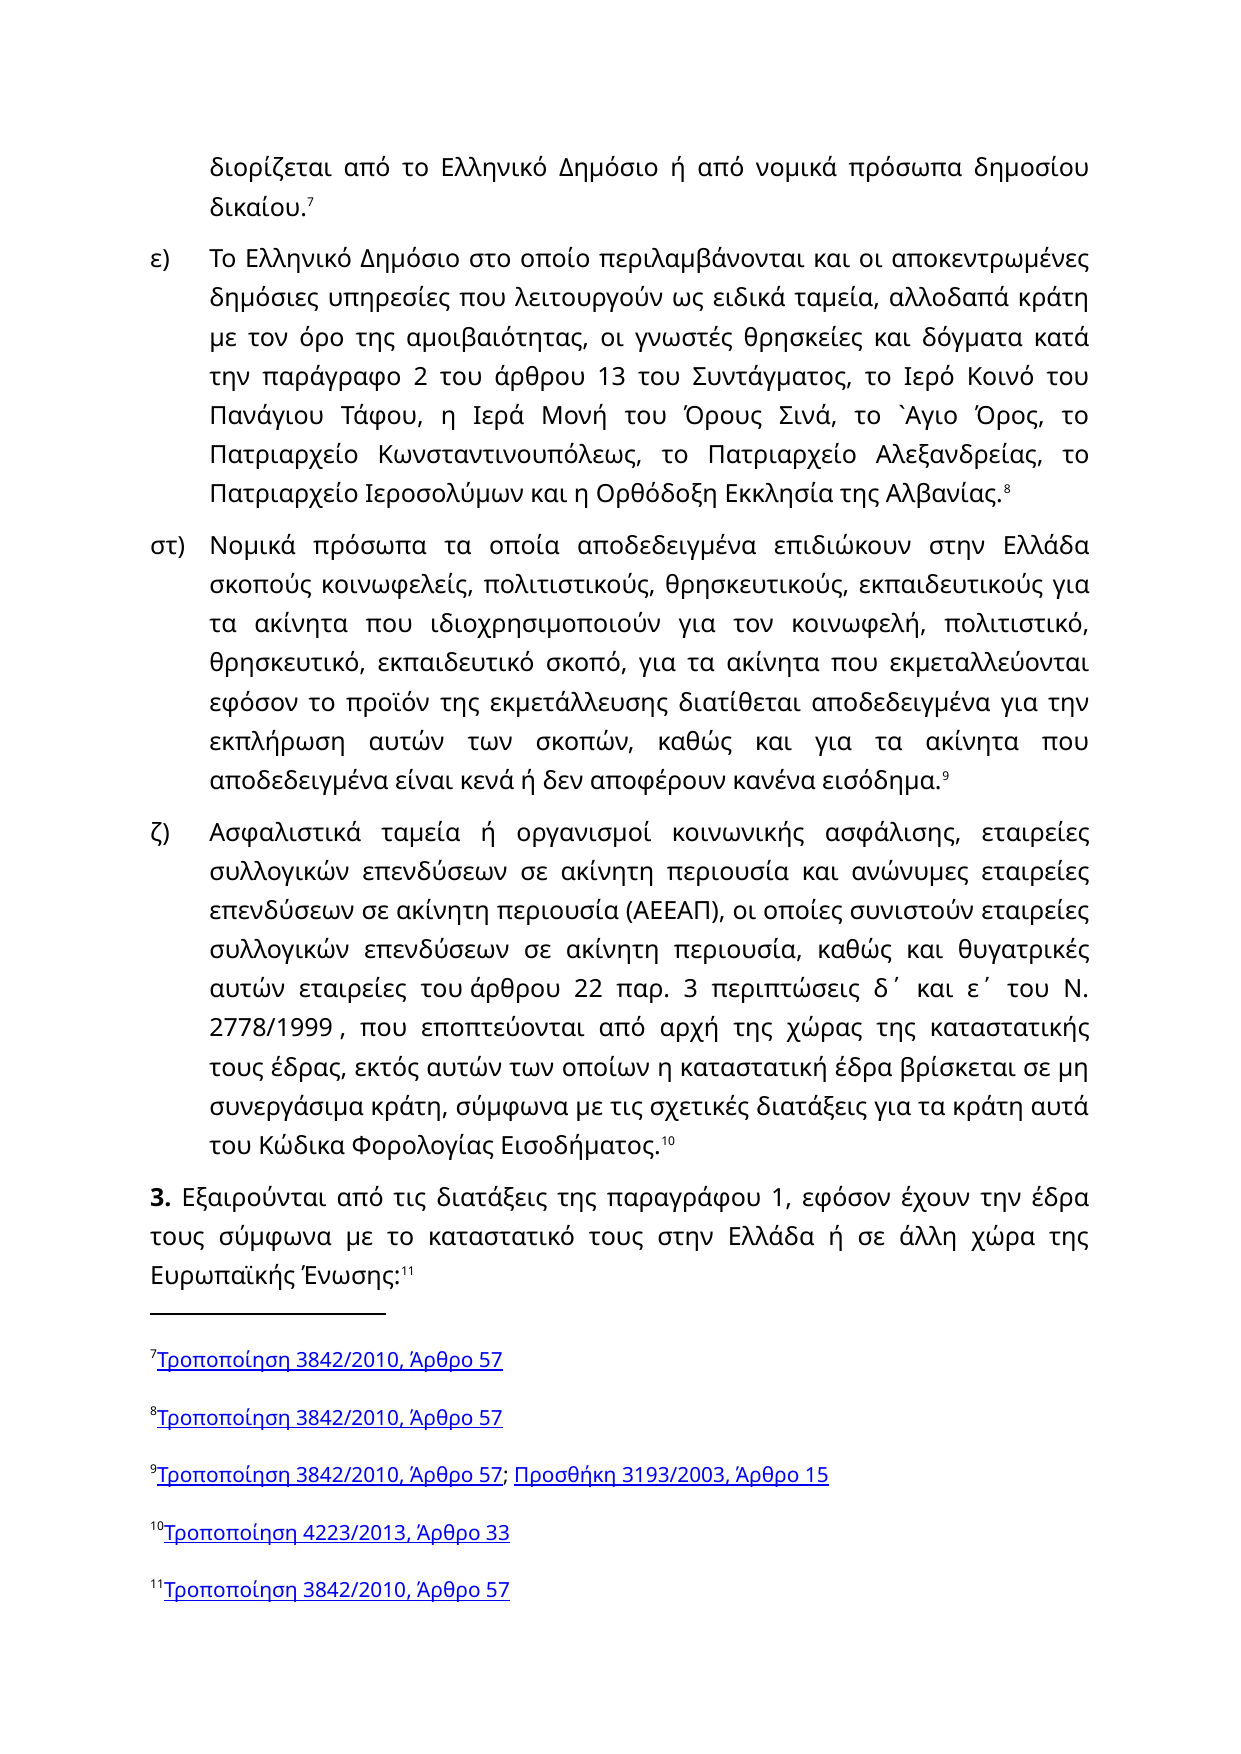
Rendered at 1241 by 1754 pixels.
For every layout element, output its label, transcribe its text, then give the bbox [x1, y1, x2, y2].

text Τροποποίηση 4223/2013, Άρθρο 33 [150, 1518, 1090, 1546]
list διορίζεται από το Ελληνικό Δημόσιο ή από νομικά πρόσωπα δημοσίου δικαίου. [150, 150, 1090, 223]
text Τροποποίηση 3842/2010, Άρθρο 57 [150, 1345, 1090, 1373]
text Τροποποίηση 3842/2010, Άρθρο 57; Προσθήκη 3193/2003, Άρθρο 15 [150, 1460, 1090, 1489]
list στ) Νομικά πρόσωπα τα οποία αποδεδειγμένα επιδιώκουν στην Ελλάδα σκοπούς κοινωφελείς, πολιτιστικούς, θρησκευτικούς, εκπαιδευτικούς για τα ακίνητα που ιδιοχρησιμοποιούν για τον κοινωφελή, πολιτιστικό, θρησκευτικό, εκπαιδευτικό σκοπό, για τα ακίνητα που εκμεταλλεύονται εφόσον το προϊόν της εκμετάλλευσης διατίθεται αποδεδειγμένα για την εκπλήρωση αυτών των σκοπών, καθώς και για τα ακίνητα που αποδεδειγμένα είναι κενά ή δεν αποφέρουν κανένα εισόδημα. [150, 527, 1090, 797]
list ζ) Ασφαλιστικά ταμεία ή οργανισμοί κοινωνικής ασφάλισης, εταιρείες συλλογικών επενδύσεων σε ακίνητη περιουσία και ανώνυμες εταιρείες επενδύσεων σε ακίνητη περιουσία (ΑΕΕΑΠ), οι οποίες συνιστούν εταιρείες συλλογικών επενδύσεων σε ακίνητη περιουσία, καθώς και θυγατρικές αυτών εταιρείες του άρθρου 22 παρ. 3 περιπτώσεις δ΄ και ε΄ του Ν. 2778/1999 , που εποπτεύονται από αρχή της χώρας της καταστατικής τους έδρας, εκτός αυτών των οποίων η καταστατική έδρα βρίσκεται σε μη συνεργάσιμα κράτη, σύμφωνα με τις σχετικές διατάξεις για τα κράτη αυτά του Κώδικα Φορολογίας Εισοδήματος. [150, 814, 1090, 1162]
text Τροποποίηση 3842/2010, Άρθρο 57 [150, 1576, 1090, 1604]
list ε) Το Ελληνικό Δημόσιο στο οποίο περιλαμβάνονται και οι αποκεντρωμένες δημόσιες υπηρεσίες που λειτουργούν ως ειδικά ταμεία, αλλοδαπά κράτη με τον όρο της αμοιβαιότητας, οι γνωστές θρησκείες και δόγματα κατά την παράγραφο 2 του άρθρου 13 του Συντάγματος, το Ιερό Κοινό του Πανάγιου Τάφου, η Ιερά Μονή του Όρους Σινά, το `Αγιο Όρος, το Πατριαρχείο Κωνσταντινουπόλεως, το Πατριαρχείο Αλεξανδρείας, το Πατριαρχείο Ιεροσολύμων και η Ορθόδοξη Εκκλησία της Αλβανίας. [150, 241, 1090, 510]
text 3. Εξαιρούνται από τις διατάξεις της παραγράφου 1, εφόσον έχουν την έδρα τους σύμφωνα με το καταστατικό τους στην Ελλάδα ή σε άλλη χώρα της Ευρωπαϊκής Ένωσης: [150, 1179, 1090, 1292]
text Τροποποίηση 3842/2010, Άρθρο 57 [150, 1403, 1090, 1431]
